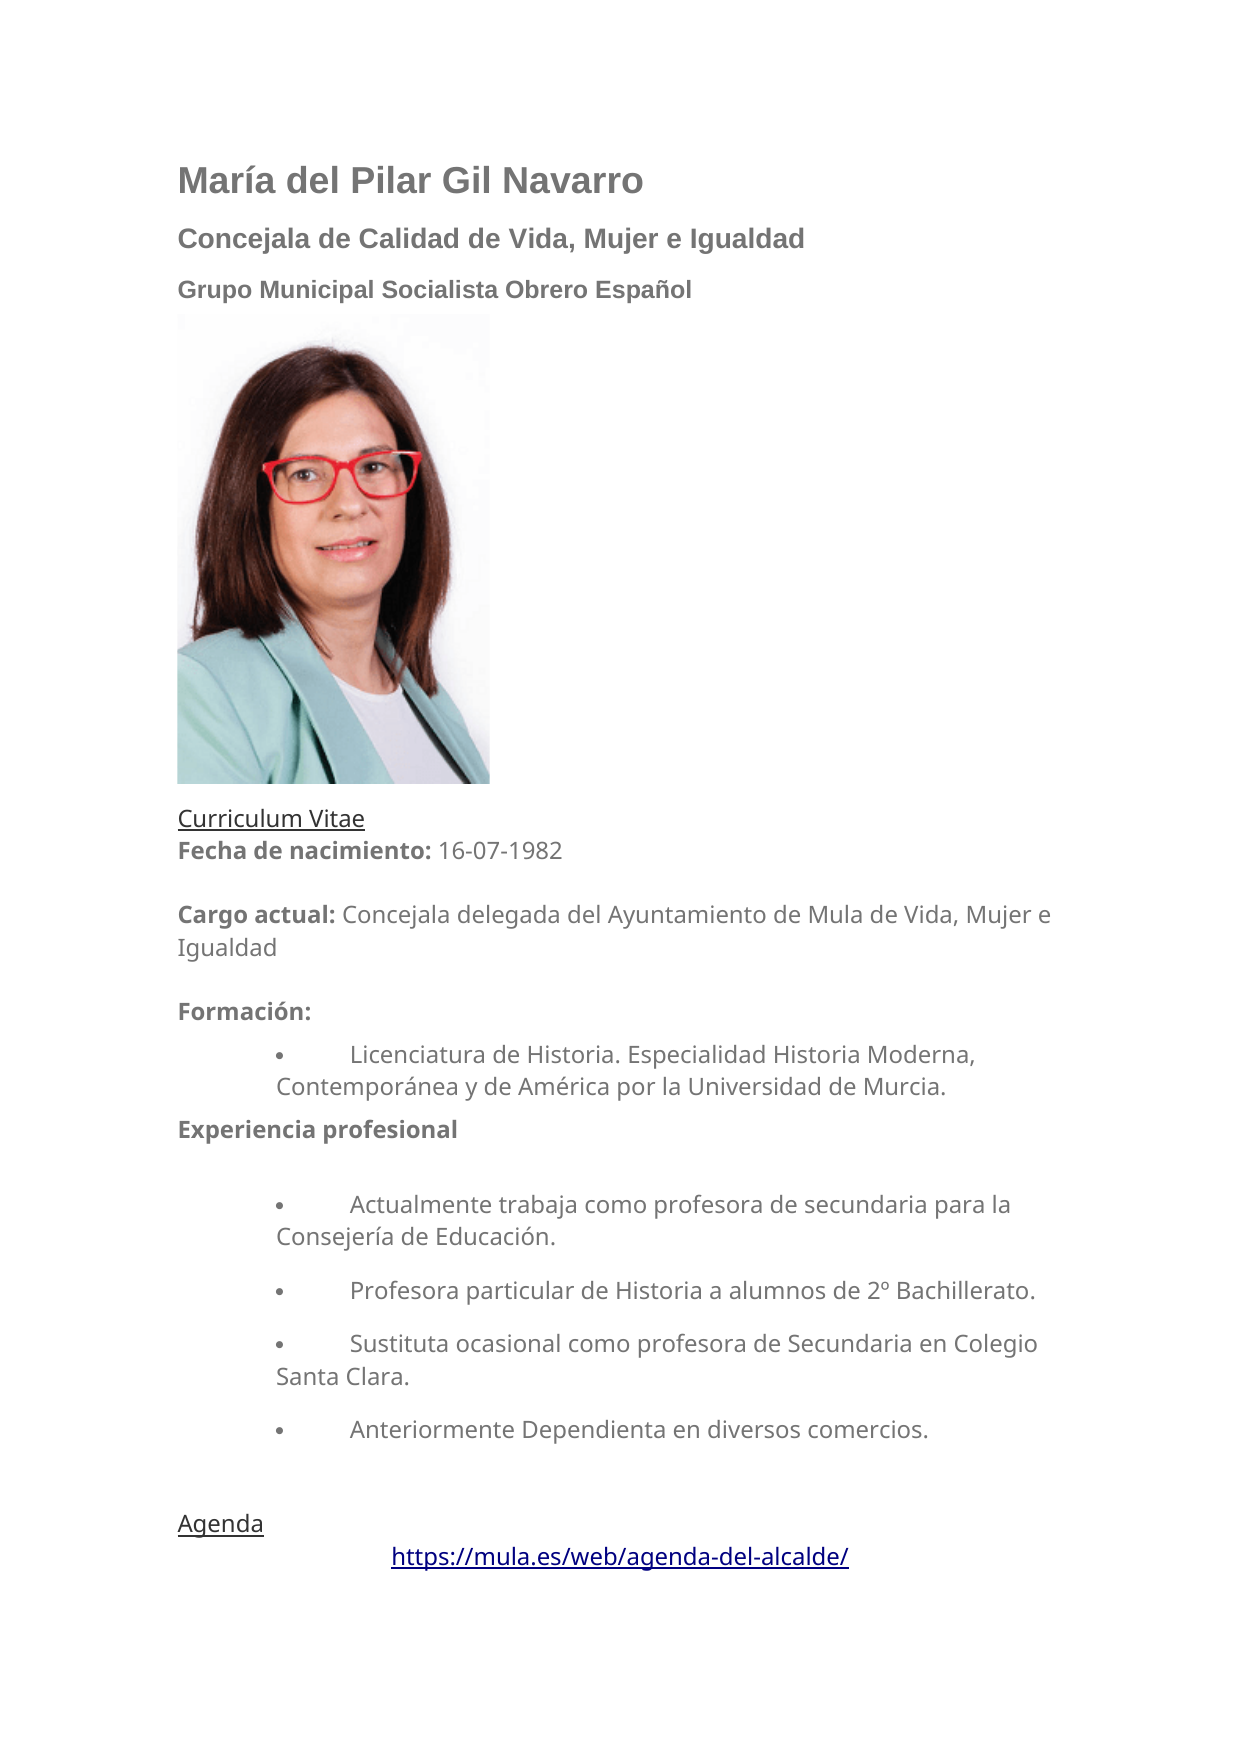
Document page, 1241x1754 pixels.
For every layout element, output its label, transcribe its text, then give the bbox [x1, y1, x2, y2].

subtitle Grupo Municipal Socialista Obrero Español [177, 275, 1063, 304]
list Actualmente trabaja como profesora de secundaria para la Consejería de Educación. [276, 1187, 1063, 1253]
list Sustituta ocasional como profesora de Secundaria en Colegio Santa Clara. [276, 1327, 1063, 1392]
text Experiencia profesional [177, 1113, 1063, 1146]
list Anteriormente Dependienta en diversos comercios. [276, 1413, 1063, 1446]
text Formación: [177, 994, 1063, 1027]
subtitle Concejala de Calidad de Vida, Mujer e Igualdad [177, 222, 1063, 254]
text Cargo actual: Concejala delegada del Ayuntamiento de Mula de Vida, Mujer e Igualdad [177, 898, 1063, 963]
list Licenciatura de Historia. Especialidad Historia Moderna, Contemporánea y de América por la Universidad de Murcia. [276, 1037, 1063, 1103]
text https://mula.es/web/agenda-del-alcalde/ [177, 1539, 1063, 1572]
subtitle Curriculum Vitae [177, 800, 1063, 834]
text Fecha de nacimiento: 16-07-1982 [177, 834, 1063, 867]
subtitle Agenda [177, 1505, 1063, 1539]
list Profesora particular de Historia a alumnos de 2º Bachillerato. [276, 1273, 1063, 1306]
subtitle María del Pilar Gil Navarro [177, 158, 1063, 201]
